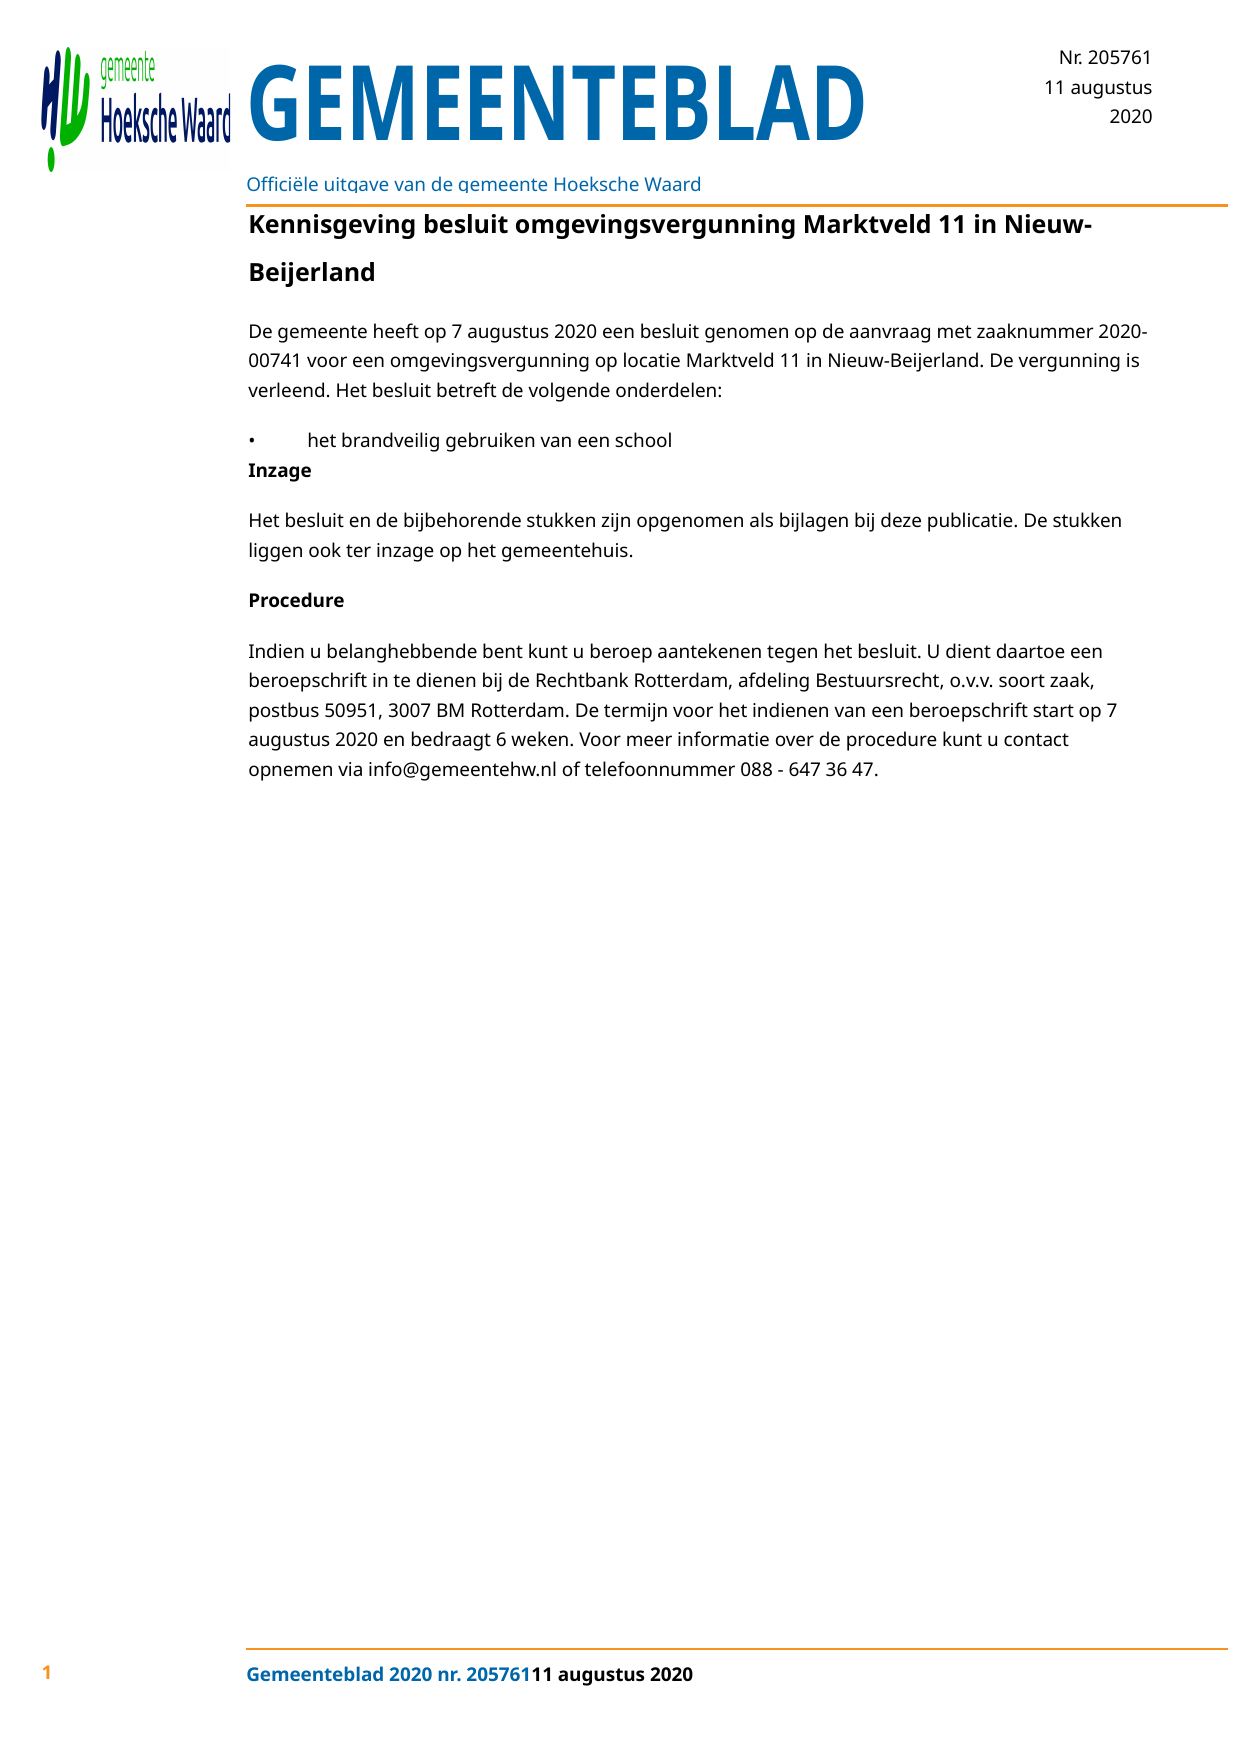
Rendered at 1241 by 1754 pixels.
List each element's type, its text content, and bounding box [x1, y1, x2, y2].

text Het besluit en de bijbehorende stukken zijn opgenomen als bijlagen bij deze publicatie. De stukken liggen ook ter inzage op het gemeentehuis. [248, 507, 1152, 563]
text Inzage [248, 457, 1152, 483]
text De gemeente heeft op 7 augustus 2020 een besluit genomen op de aanvraag met zaaknummer 2020-00741 voor een omgevingsvergunning op locatie Marktveld 11 in Nieuw-Beijerland. De vergunning is verleend. Het besluit betreft de volgende onderdelen: [248, 318, 1152, 403]
list het brandveilig gebruiken van een school [248, 427, 1152, 453]
text Indien u belanghebbende bent kunt u beroep aantekenen tegen het besluit. U dient daartoe een beroepschrift in te dienen bij de Rechtbank Rotterdam, afdeling Bestuursrecht, o.v.v. soort zaak, postbus 50951, 3007 BM Rotterdam. De termijn voor het indienen van een beroepschrift start op 7 augustus 2020 en bedraagt 6 weken. Voor meer informatie over de procedure kunt u contact opnemen via info@gemeentehw.nl of telefoonnummer 088 - 647 36 47. [248, 638, 1152, 782]
text Procedure [248, 587, 1152, 613]
text Kennisgeving besluit omgevingsvergunning Marktveld 11 in Nieuw-Beijerland [248, 207, 1152, 288]
picture [41, 47, 231, 172]
